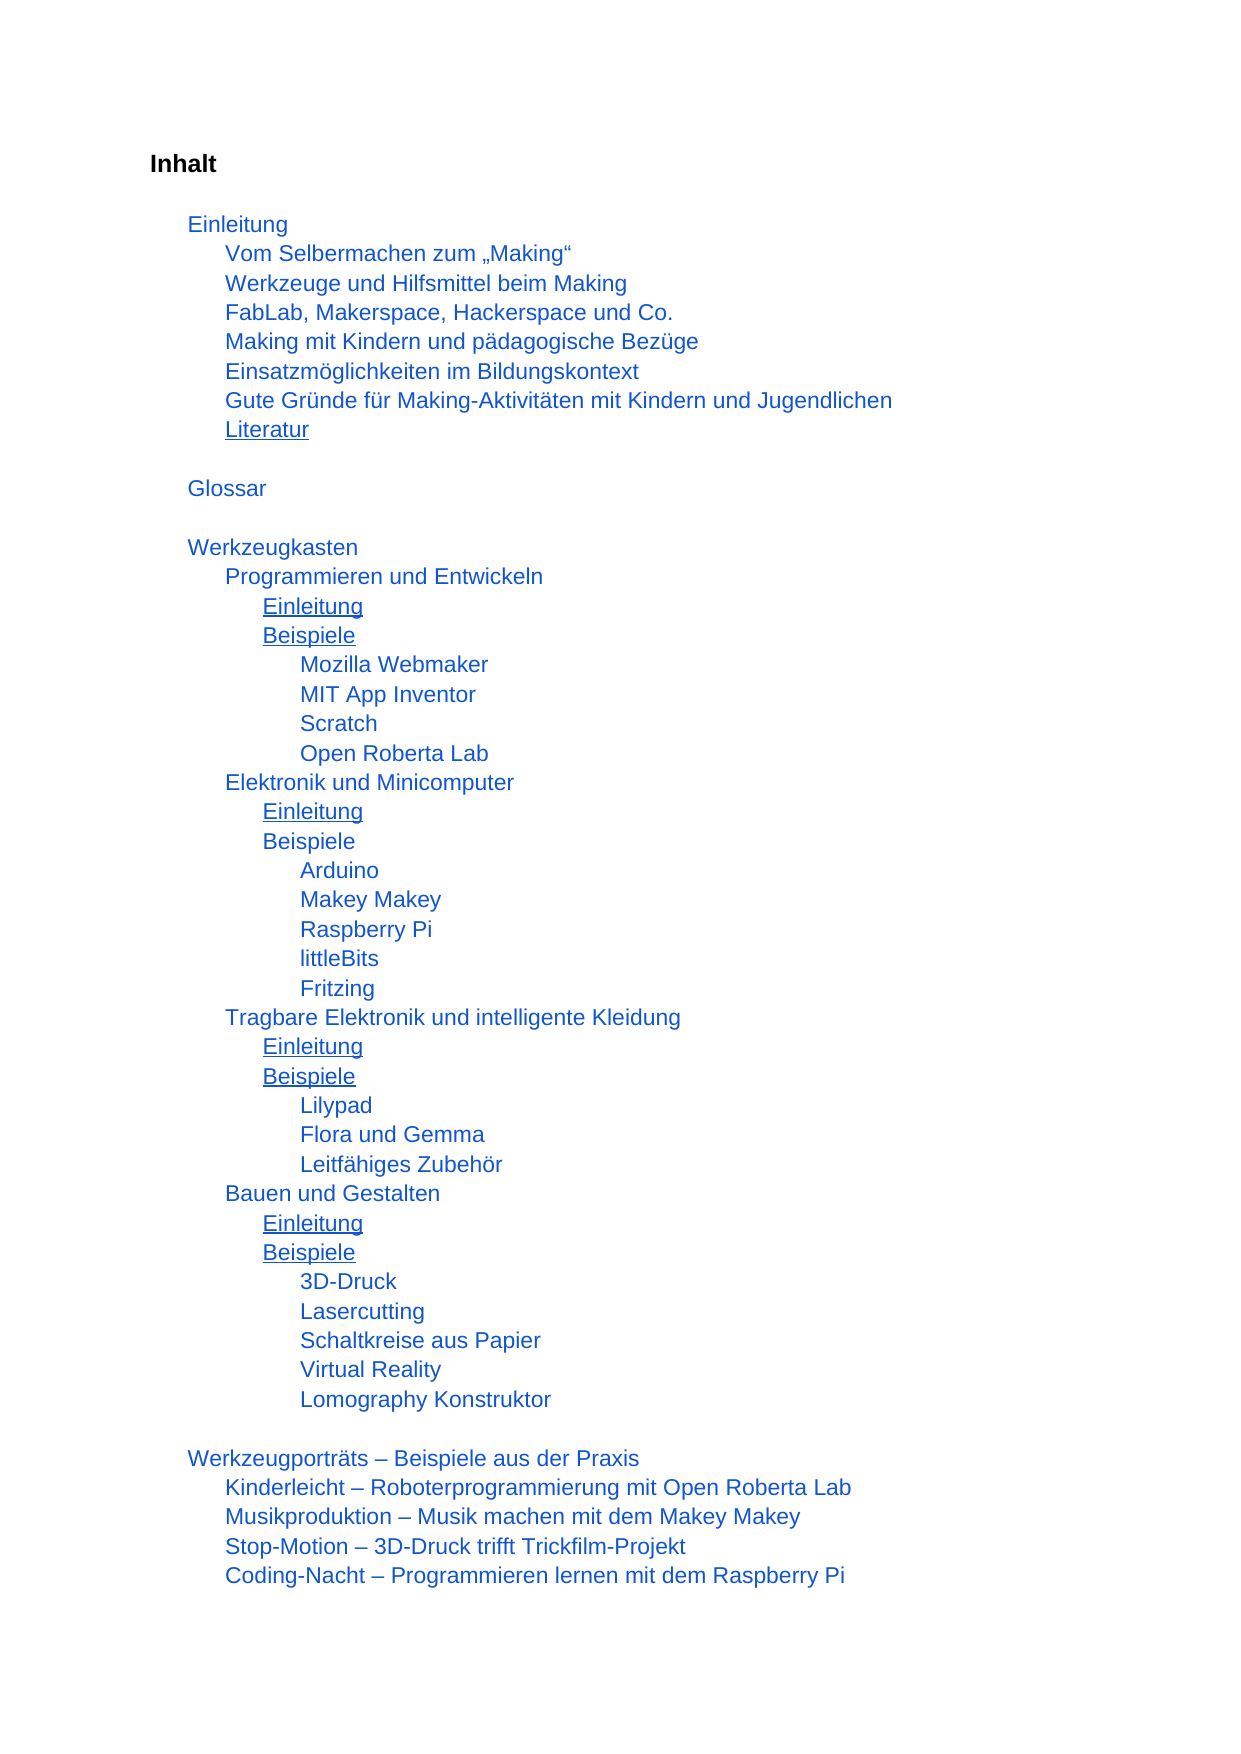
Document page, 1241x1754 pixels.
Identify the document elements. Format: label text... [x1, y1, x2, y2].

text Einleitung [262, 1034, 1091, 1059]
text Makey Makey [300, 887, 1091, 913]
text Tragbare Elektronik und intelligente Kleidung [225, 1004, 1091, 1030]
text Leitfähiges Zubehör [300, 1151, 1091, 1177]
text Lilypad [300, 1093, 1091, 1118]
text Making mit Kindern und pädagogische Bezüge [225, 329, 1091, 354]
text Lomography Konstruktor [300, 1386, 1091, 1412]
text Mozilla Webmaker [300, 652, 1091, 678]
text Beispiele [262, 828, 1091, 854]
text Einleitung [262, 799, 1091, 824]
text Vom Selbermachen zum „Making“ [225, 241, 1091, 266]
text Beispiele [262, 1063, 1091, 1089]
text Einleitung [262, 593, 1091, 619]
text Arduino [300, 858, 1091, 883]
text Beispiele [262, 623, 1091, 648]
text Kinderleicht – Roboterprogrammierung mit Open Roberta Lab [225, 1474, 1091, 1500]
text Gute Gründe für Making-Aktivitäten mit Kindern und Jugendlichen [225, 388, 1091, 413]
text Inhalt [150, 150, 1091, 178]
text Schaltkreise aus Papier [300, 1328, 1091, 1353]
text Werkzeugporträts – Beispiele aus der Praxis [187, 1445, 1091, 1471]
text Werkzeuge und Hilfsmittel beim Making [225, 270, 1091, 296]
text Literatur [225, 417, 1091, 443]
text Virtual Reality [300, 1357, 1091, 1383]
text Beispiele [262, 1239, 1091, 1265]
text Bauen und Gestalten [225, 1181, 1091, 1206]
text Fritzing [300, 975, 1091, 1001]
text 3D-Druck [300, 1269, 1091, 1294]
text Werkzeugkasten [187, 534, 1091, 560]
text Elektronik und Minicomputer [225, 769, 1091, 795]
text Programmieren und Entwickeln [225, 564, 1091, 589]
text FabLab, Makerspace, Hackerspace und Co. [225, 299, 1091, 325]
text Flora und Gemma [300, 1122, 1091, 1148]
text Stop-Motion – 3D-Druck trifft Trickfilm-Projekt [225, 1533, 1091, 1559]
text Open Roberta Lab [300, 740, 1091, 766]
text Einsatzmöglichkeiten im Bildungskontext [225, 358, 1091, 384]
text littleBits [300, 946, 1091, 971]
text Musikproduktion – Musik machen mit dem Makey Makey [225, 1504, 1091, 1529]
text MIT App Inventor [300, 681, 1091, 707]
text Coding-Nacht – Programmieren lernen mit dem Raspberry Pi [225, 1563, 1091, 1588]
text Einleitung [187, 211, 1091, 237]
text Glossar [187, 476, 1091, 501]
text Lasercutting [300, 1298, 1091, 1324]
text Einleitung [262, 1210, 1091, 1236]
text Scratch [300, 711, 1091, 736]
text Raspberry Pi [300, 916, 1091, 942]
